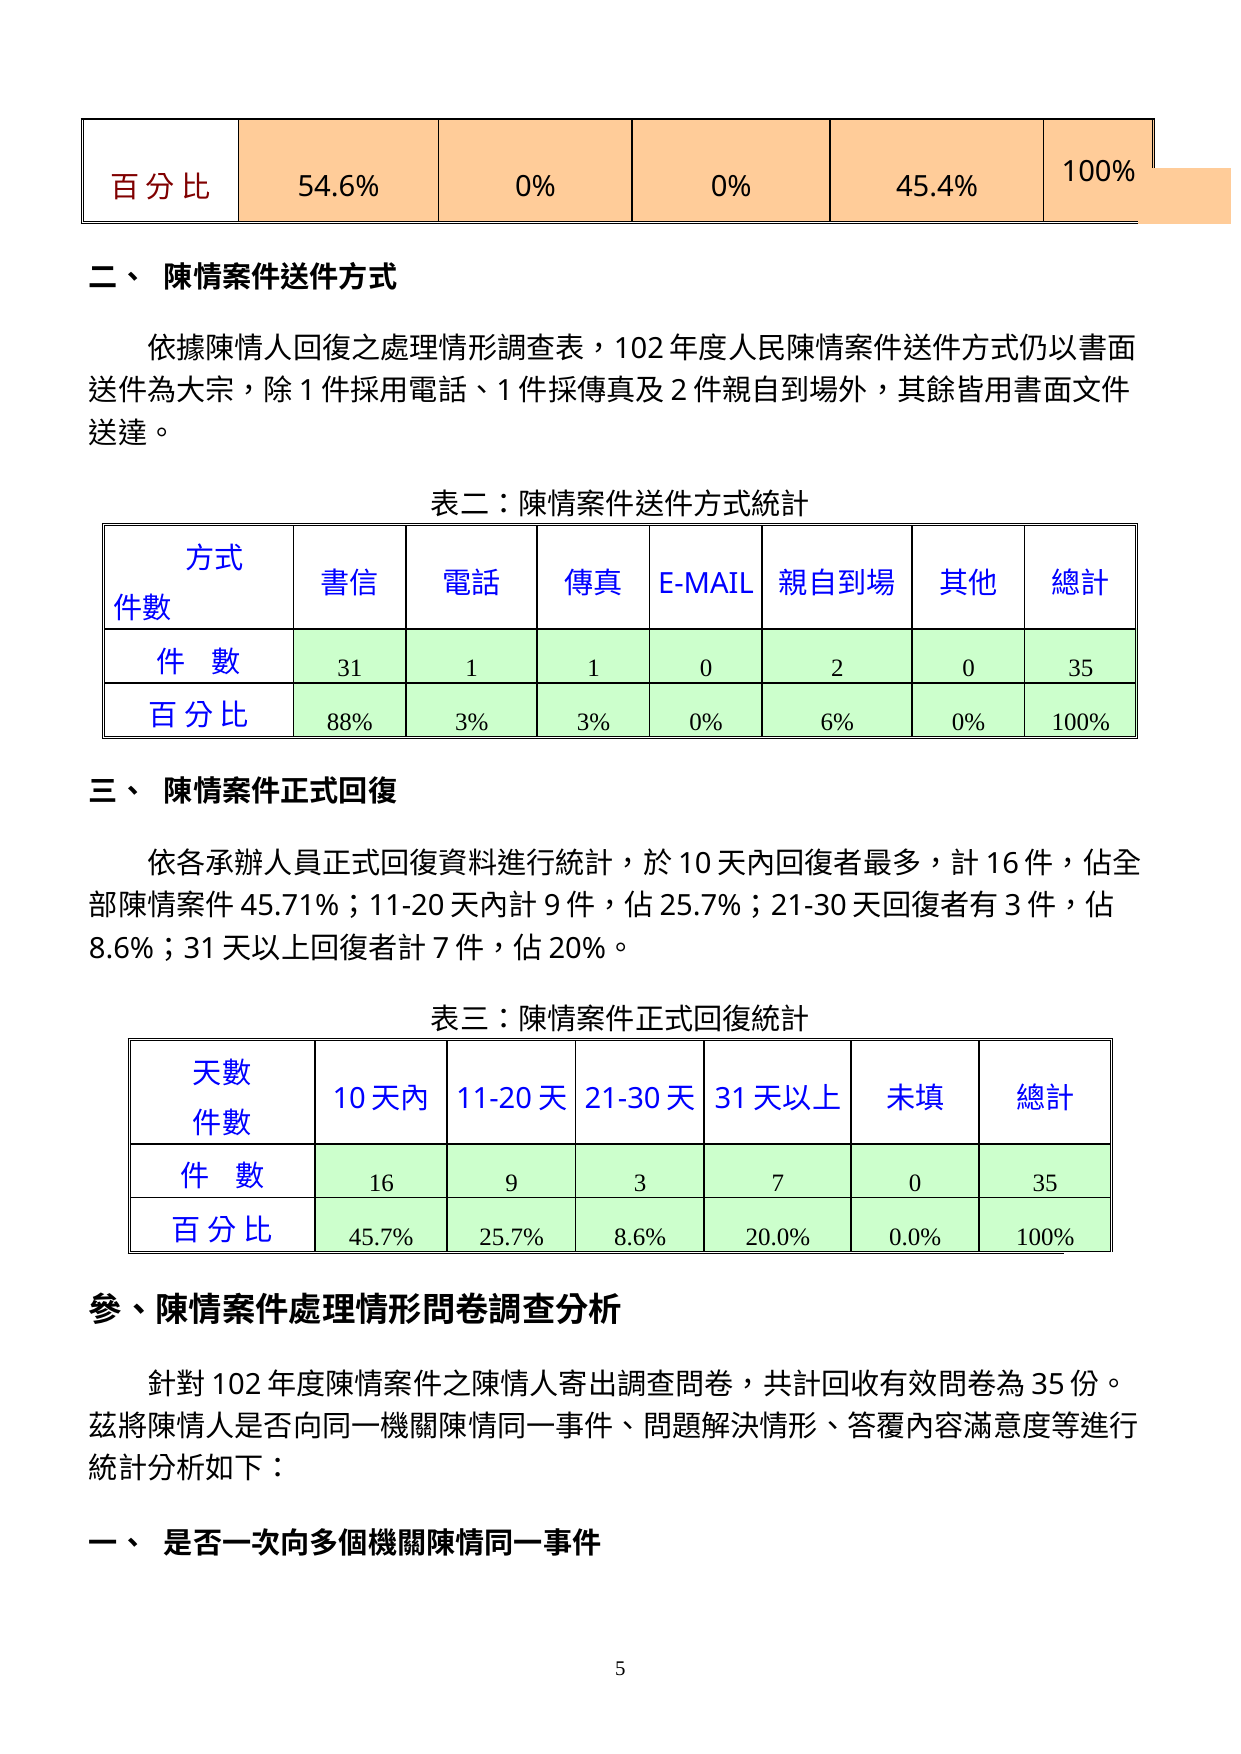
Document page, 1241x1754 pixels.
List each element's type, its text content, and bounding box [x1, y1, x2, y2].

table_cell 0 [913, 630, 1024, 682]
text 依據陳情人回復之處理情形調查表，102年度人民陳情案件送件方式仍以書面送件為大宗，除1件採用電話、1件採傳真及2件親自到場外，其餘皆用書面文件送達。 [89, 324, 1152, 452]
table_cell 100% [1025, 684, 1135, 736]
table_header 未填 [852, 1041, 978, 1143]
table_cell 1 [538, 630, 649, 682]
table_cell 0 [852, 1145, 978, 1197]
table_cell 百 分 比 [84, 120, 238, 221]
table_header 方式 件數 [105, 526, 293, 628]
table_cell 100% [1044, 120, 1231, 224]
table_cell 0% [633, 120, 829, 221]
table_header 31天以上 [705, 1041, 850, 1143]
table_cell 3% [538, 684, 649, 736]
table_cell 100% [980, 1198, 1110, 1251]
table_cell 3% [407, 684, 536, 736]
table_cell 0% [650, 684, 761, 736]
text 針對102年度陳情案件之陳情人寄出調查問卷，共計回收有效問卷為35份。茲將陳情人是否向同一機關陳情同一事件、問題解決情形、答覆內容滿意度等進行統計分析如下： [89, 1360, 1152, 1487]
table_cell 9 [448, 1145, 575, 1197]
table_header 總計 [1025, 526, 1135, 628]
table_header 電話 [407, 526, 536, 628]
table_header E-MAIL [650, 526, 761, 628]
table_header 書信 [294, 526, 405, 628]
table_cell 16 [316, 1145, 446, 1197]
table_cell 35 [1025, 630, 1135, 682]
table_cell 0.0% [852, 1198, 978, 1251]
table_cell 25.7% [448, 1198, 575, 1251]
table_cell 31 [294, 630, 405, 682]
table_header 傳真 [538, 526, 649, 628]
table_cell 百 分 比 [105, 684, 293, 736]
table_cell 3 [576, 1145, 703, 1197]
table_cell 2 [763, 630, 911, 682]
table_header 11-20天 [448, 1041, 575, 1143]
table_cell 件 數 [131, 1145, 314, 1197]
table_cell 7 [705, 1145, 850, 1197]
table_header 天數 件數 [131, 1041, 314, 1143]
table_header 其他 [913, 526, 1024, 628]
table_cell 35 [980, 1145, 1110, 1197]
table_header 親自到場 [763, 526, 911, 628]
table_cell 45.7% [316, 1198, 446, 1251]
text 表三：陳情案件正式回復統計 [89, 996, 1152, 1038]
table_header 總計 [980, 1041, 1110, 1143]
text 表二：陳情案件送件方式統計 [89, 481, 1152, 523]
table_cell 8.6% [576, 1198, 703, 1251]
table_cell 百 分 比 [131, 1198, 314, 1251]
table_cell 45.4% [831, 120, 1043, 221]
table_cell 88% [294, 684, 405, 736]
table_header 10天內 [316, 1041, 446, 1143]
subtitle 陳情案件正式回復 [89, 768, 1152, 810]
table_cell 0 [650, 630, 761, 682]
subtitle 陳情案件送件方式 [89, 253, 1152, 295]
table_header 21-30天 [576, 1041, 703, 1143]
table_cell 1 [407, 630, 536, 682]
table_cell 20.0% [705, 1198, 850, 1251]
table_cell 6% [763, 684, 911, 736]
table_cell 件 數 [105, 630, 293, 682]
table_cell 0% [913, 684, 1024, 736]
table_cell 0% [439, 120, 631, 221]
table_cell 54.6% [239, 120, 438, 221]
subtitle 參、陳情案件處理情形問卷調查分析 [89, 1252, 1157, 1331]
text 依各承辦人員正式回復資料進行統計，於10天內回復者最多，計16件，佔全部陳情案件45.71%；11-20天內計9件，佔25.7%；21-30天回復者有3件，佔 8.6%；31天以上回復者計7件，佔20%。 [89, 839, 1152, 967]
subtitle 是否一次向多個機關陳情同一事件 [89, 1516, 1152, 1562]
